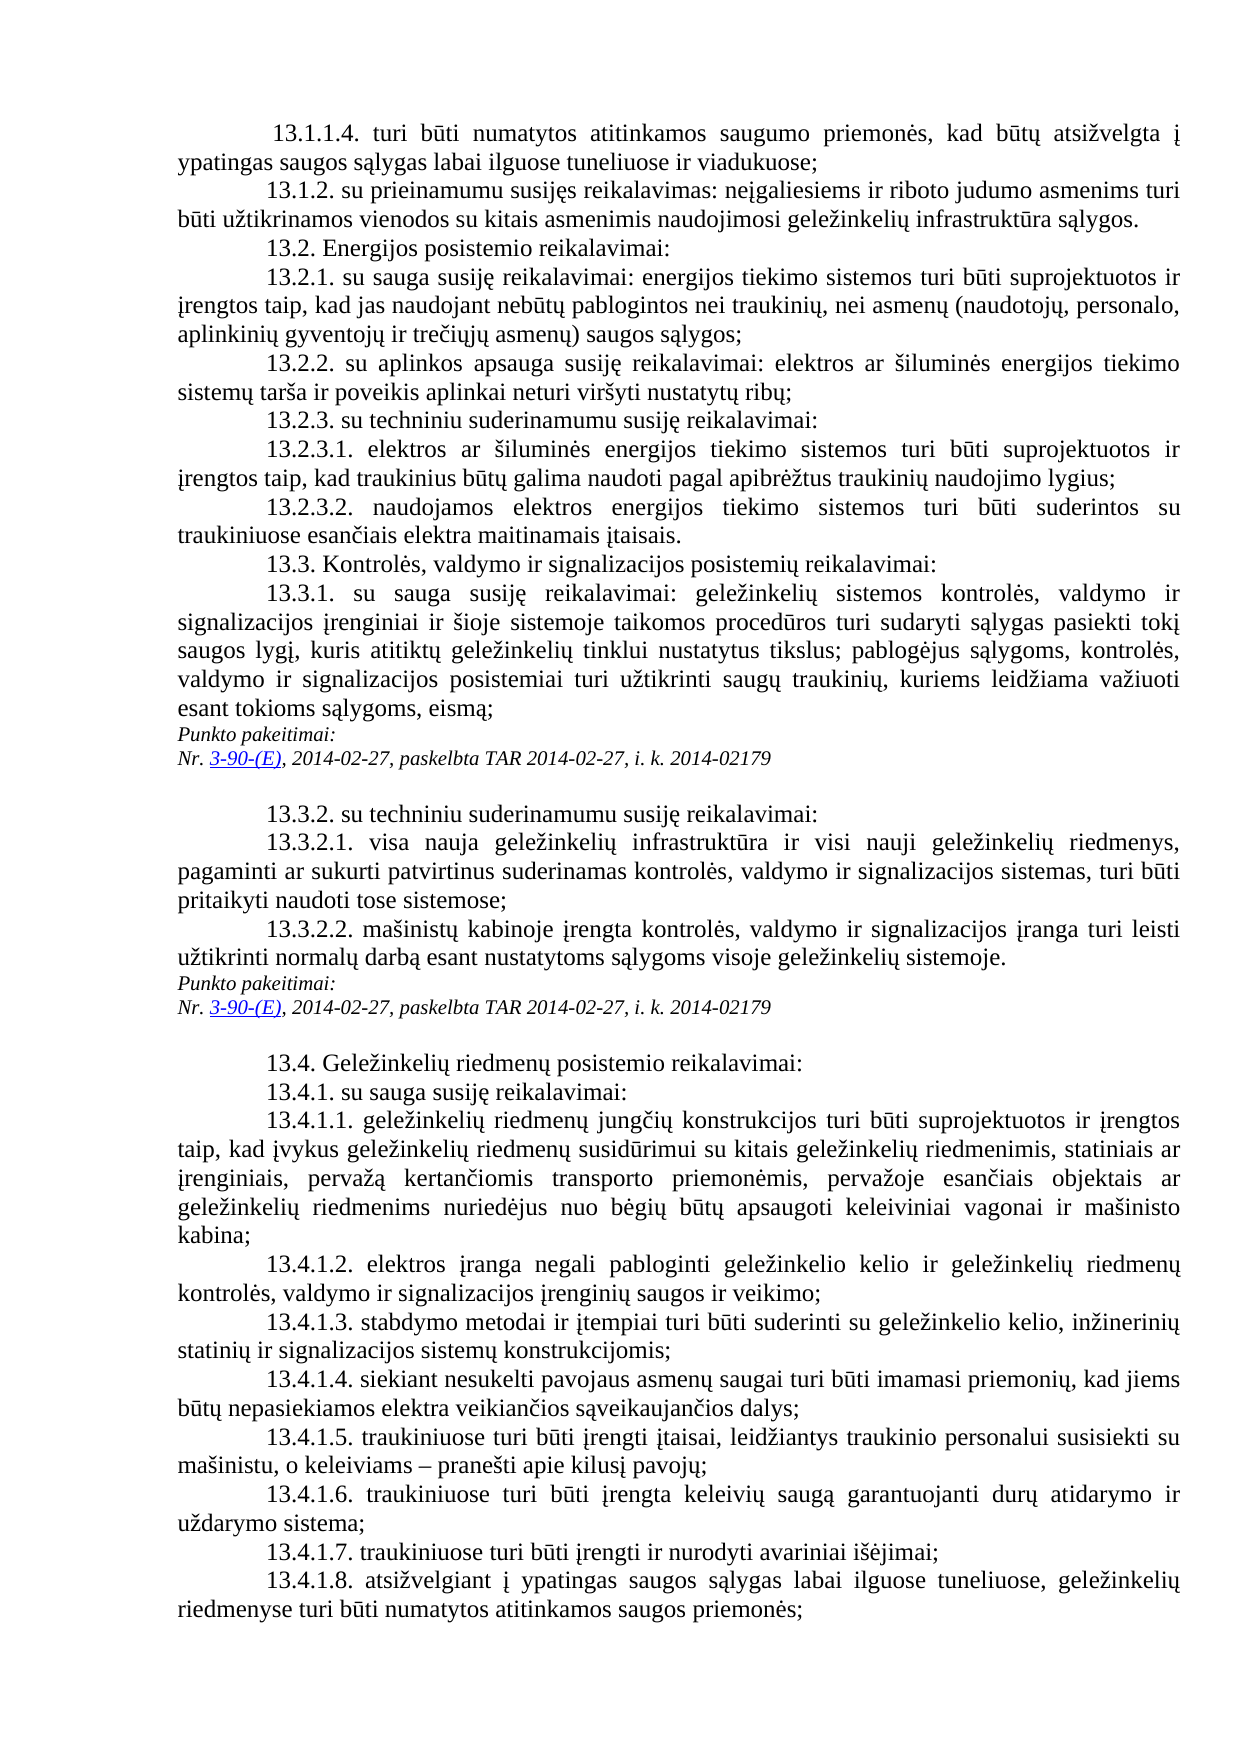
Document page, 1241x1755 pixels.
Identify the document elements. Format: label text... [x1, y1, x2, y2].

text Nr. 3-90-(E), 2014-02-27, paskelbta TAR 2014-02-27, i. k. 2014-02179 [177, 995, 1181, 1019]
text 13.3.2.2. mašinistų kabinoje įrengta kontrolės, valdymo ir signalizacijos įranga turi leisti užtikrinti normalų darbą esant nustatytoms sąlygoms visoje geležinkelių sistemoje. [177, 914, 1181, 971]
text 13.3. Kontrolės, valdymo ir signalizacijos posistemių reikalavimai: [177, 549, 1181, 578]
text 13.3.2. su techniniu suderinamumu susiję reikalavimai: [177, 799, 1181, 827]
text 13.4.1.1. geležinkelių riedmenų jungčių konstrukcijos turi būti suprojektuotos ir įrengtos taip, kad įvykus geležinkelių riedmenų susidūrimui su kitais geležinkelių riedmenimis, statiniais ar įrenginiais, pervažą kertančiomis transporto priemonėmis, pervažoje esančiais objektais ar geležinkelių riedmenims nuriedėjus nuo bėgių būtų apsaugoti keleiviniai vagonai ir mašinisto kabina; [177, 1106, 1181, 1249]
text 13.1.1.4. turi būti numatytos atitinkamos saugumo priemonės, kad būtų atsižvelgta į ypatingas saugos sąlygas labai ilguose tuneliuose ir viadukuose; [177, 118, 1181, 176]
text 13.2.3. su techniniu suderinamumu susiję reikalavimai: [177, 406, 1181, 434]
text Punkto pakeitimai: [177, 971, 1181, 995]
text 13.2.1. su sauga susiję reikalavimai: energijos tiekimo sistemos turi būti suprojektuotos ir įrengtos taip, kad jas naudojant nebūtų pablogintos nei traukinių, nei asmenų (naudotojų, personalo, aplinkinių gyventojų ir trečiųjų asmenų) saugos sąlygos; [177, 262, 1181, 348]
text 13.4.1.4. siekiant nesukelti pavojaus asmenų saugai turi būti imamasi priemonių, kad jiems būtų nepasiekiamos elektra veikiančios sąveikaujančios dalys; [177, 1364, 1181, 1422]
text Nr. 3-90-(E), 2014-02-27, paskelbta TAR 2014-02-27, i. k. 2014-02179 [177, 746, 1181, 770]
text 13.3.2.1. visa nauja geležinkelių infrastruktūra ir visi nauji geležinkelių riedmenys, pagaminti ar sukurti patvirtinus suderinamas kontrolės, valdymo ir signalizacijos sistemas, turi būti pritaikyti naudoti tose sistemose; [177, 827, 1181, 914]
text 13.1.2. su prieinamumu susijęs reikalavimas: neįgaliesiems ir riboto judumo asmenims turi būti užtikrinamos vienodos su kitais asmenimis naudojimosi geležinkelių infrastruktūra sąlygos. [177, 176, 1181, 233]
text 13.4. Geležinkelių riedmenų posistemio reikalavimai: [177, 1048, 1181, 1077]
text 13.4.1. su sauga susiję reikalavimai: [177, 1077, 1181, 1106]
text 13.4.1.2. elektros įranga negali pabloginti geležinkelio kelio ir geležinkelių riedmenų kontrolės, valdymo ir signalizacijos įrenginių saugos ir veikimo; [177, 1249, 1181, 1307]
text 13.2.3.1. elektros ar šiluminės energijos tiekimo sistemos turi būti suprojektuotos ir įrengtos taip, kad traukinius būtų galima naudoti pagal apibrėžtus traukinių naudojimo lygius; [177, 434, 1181, 492]
text 13.2.2. su aplinkos apsauga susiję reikalavimai: elektros ar šiluminės energijos tiekimo sistemų tarša ir poveikis aplinkai neturi viršyti nustatytų ribų; [177, 348, 1181, 406]
text 13.4.1.3. stabdymo metodai ir įtempiai turi būti suderinti su geležinkelio kelio, inžinerinių statinių ir signalizacijos sistemų konstrukcijomis; [177, 1307, 1181, 1364]
text 13.2.3.2. naudojamos elektros energijos tiekimo sistemos turi būti suderintos su traukiniuose esančiais elektra maitinamais įtaisais. [177, 492, 1181, 549]
text 13.4.1.8. atsižvelgiant į ypatingas saugos sąlygas labai ilguose tuneliuose, geležinkelių riedmenyse turi būti numatytos atitinkamos saugos priemonės; [177, 1566, 1181, 1623]
text 13.3.1. su sauga susiję reikalavimai: geležinkelių sistemos kontrolės, valdymo ir signalizacijos įrenginiai ir šioje sistemoje taikomos procedūros turi sudaryti sąlygas pasiekti tokį saugos lygį, kuris atitiktų geležinkelių tinklui nustatytus tikslus; pablogėjus sąlygoms, kontrolės, valdymo ir signalizacijos posistemiai turi užtikrinti saugų traukinių, kuriems leidžiama važiuoti esant tokioms sąlygoms, eismą; [177, 578, 1181, 722]
text Punkto pakeitimai: [177, 722, 1181, 746]
text 13.4.1.5. traukiniuose turi būti įrengti įtaisai, leidžiantys traukinio personalui susisiekti su mašinistu, o keleiviams – pranešti apie kilusį pavojų; [177, 1422, 1181, 1479]
text 13.4.1.7. traukiniuose turi būti įrengti ir nurodyti avariniai išėjimai; [177, 1537, 1181, 1566]
text 13.2. Energijos posistemio reikalavimai: [177, 233, 1181, 262]
text 13.4.1.6. traukiniuose turi būti įrengta keleivių saugą garantuojanti durų atidarymo ir uždarymo sistema; [177, 1479, 1181, 1537]
